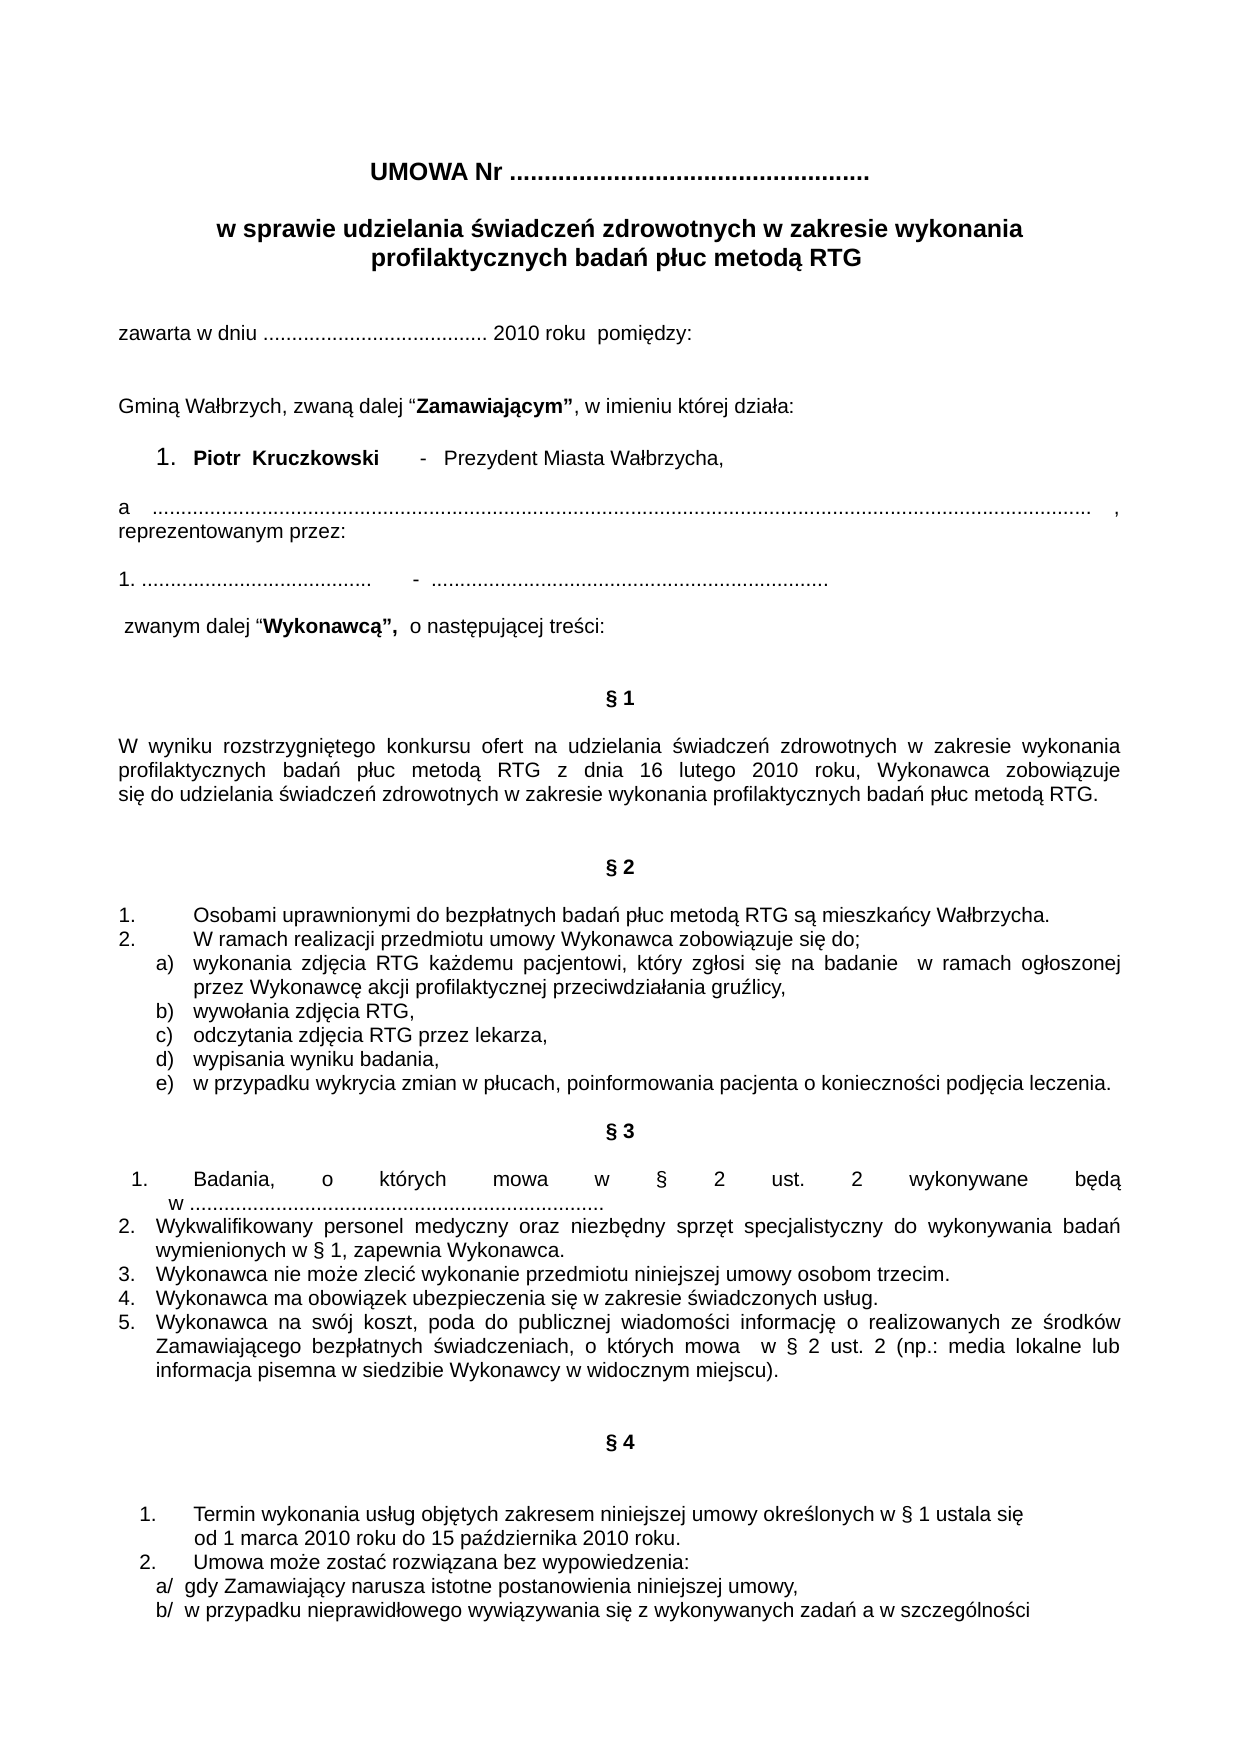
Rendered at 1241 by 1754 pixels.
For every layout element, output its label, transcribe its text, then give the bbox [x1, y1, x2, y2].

list Osobami uprawnionymi do bezpłatnych badań płuc metodą RTG są mieszkańcy Wałbrzycha. [118, 903, 1122, 927]
list wykonania zdjęcia RTG każdemu pacjentowi, który zgłosi się na badanie w ramach ogłoszonej przez Wykonawcę akcji profilaktycznej przeciwdziałania gruźlicy, [156, 951, 1122, 999]
text b/ w przypadku nieprawidłowego wywiązywania się z wykonywanych zadań a w szczególności [156, 1598, 1122, 1622]
list Umowa może zostać rozwiązana bez wypowiedzenia: [139, 1550, 1122, 1574]
list Badania, o których mowa w § 2 ust. 2 wykonywane będą w ........................................................................ [131, 1166, 1122, 1214]
list Piotr Kruczkowski - Prezydent Miasta Wałbrzycha, [156, 442, 1122, 471]
list od 1 marca 2010 roku do 15 października 2010 roku. [139, 1526, 1122, 1550]
text W wyniku rozstrzygniętego konkursu ofert na udzielania świadczeń zdrowotnych w zakresie wykonania profilaktycznych badań płuc metodą RTG z dnia 16 lutego 2010 roku, Wykonawca zobowiązuje się do udzielania świadczeń zdrowotnych w zakresie wykonania profilaktycznych badań płuc metodą RTG. [118, 734, 1122, 806]
list Wykonawca nie może zlecić wykonanie przedmiotu niniejszej umowy osobom trzecim. [118, 1262, 1122, 1286]
text zawarta w dniu ....................................... 2010 roku pomiędzy: [118, 321, 1122, 345]
text a ................................................................................................................................................................... , reprezentowanym przez: [118, 494, 1122, 542]
text § 4 [118, 1430, 1122, 1454]
text zwanym dalej “Wykonawcą”, o następującej treści: [118, 614, 1122, 638]
list Wykonawca ma obowiązek ubezpieczenia się w zakresie świadczonych usług. [118, 1286, 1122, 1310]
list wywołania zdjęcia RTG, [156, 999, 1122, 1023]
list wypisania wyniku badania, [156, 1047, 1122, 1071]
list Wykonawca na swój koszt, poda do publicznej wiadomości informację o realizowanych ze środków Zamawiającego bezpłatnych świadczeniach, o których mowa w § 2 ust. 2 (np.: media lokalne lub informacja pisemna w siedzibie Wykonawcy w widocznym miejscu). [118, 1310, 1122, 1382]
text § 2 [118, 855, 1122, 879]
text § 3 [118, 1118, 1122, 1142]
list Termin wykonania usług objętych zakresem niniejszej umowy określonych w § 1 ustala się [139, 1502, 1122, 1526]
list w przypadku wykrycia zmian w płucach, poinformowania pacjenta o konieczności podjęcia leczenia. [156, 1071, 1122, 1094]
text Gminą Wałbrzych, zwaną dalej “Zamawiającym”, w imieniu której działa: [118, 394, 1122, 418]
text w sprawie udzielania świadczeń zdrowotnych w zakresie wykonania profilaktycznych badań płuc metodą RTG [118, 214, 1122, 272]
list W ramach realizacji przedmiotu umowy Wykonawca zobowiązuje się do; [118, 927, 1122, 951]
subtitle UMOWA Nr .................................................... [118, 157, 1122, 186]
list Wykwalifikowany personel medyczny oraz niezbędny sprzęt specjalistyczny do wykonywania badań wymienionych w § 1, zapewnia Wykonawca. [118, 1214, 1122, 1262]
text a/ gdy Zamawiający narusza istotne postanowienia niniejszej umowy, [118, 1574, 1122, 1598]
text 1. ........................................ - ..................................................................... [118, 566, 1122, 590]
list odczytania zdjęcia RTG przez lekarza, [156, 1023, 1122, 1047]
text § 1 [118, 686, 1122, 710]
